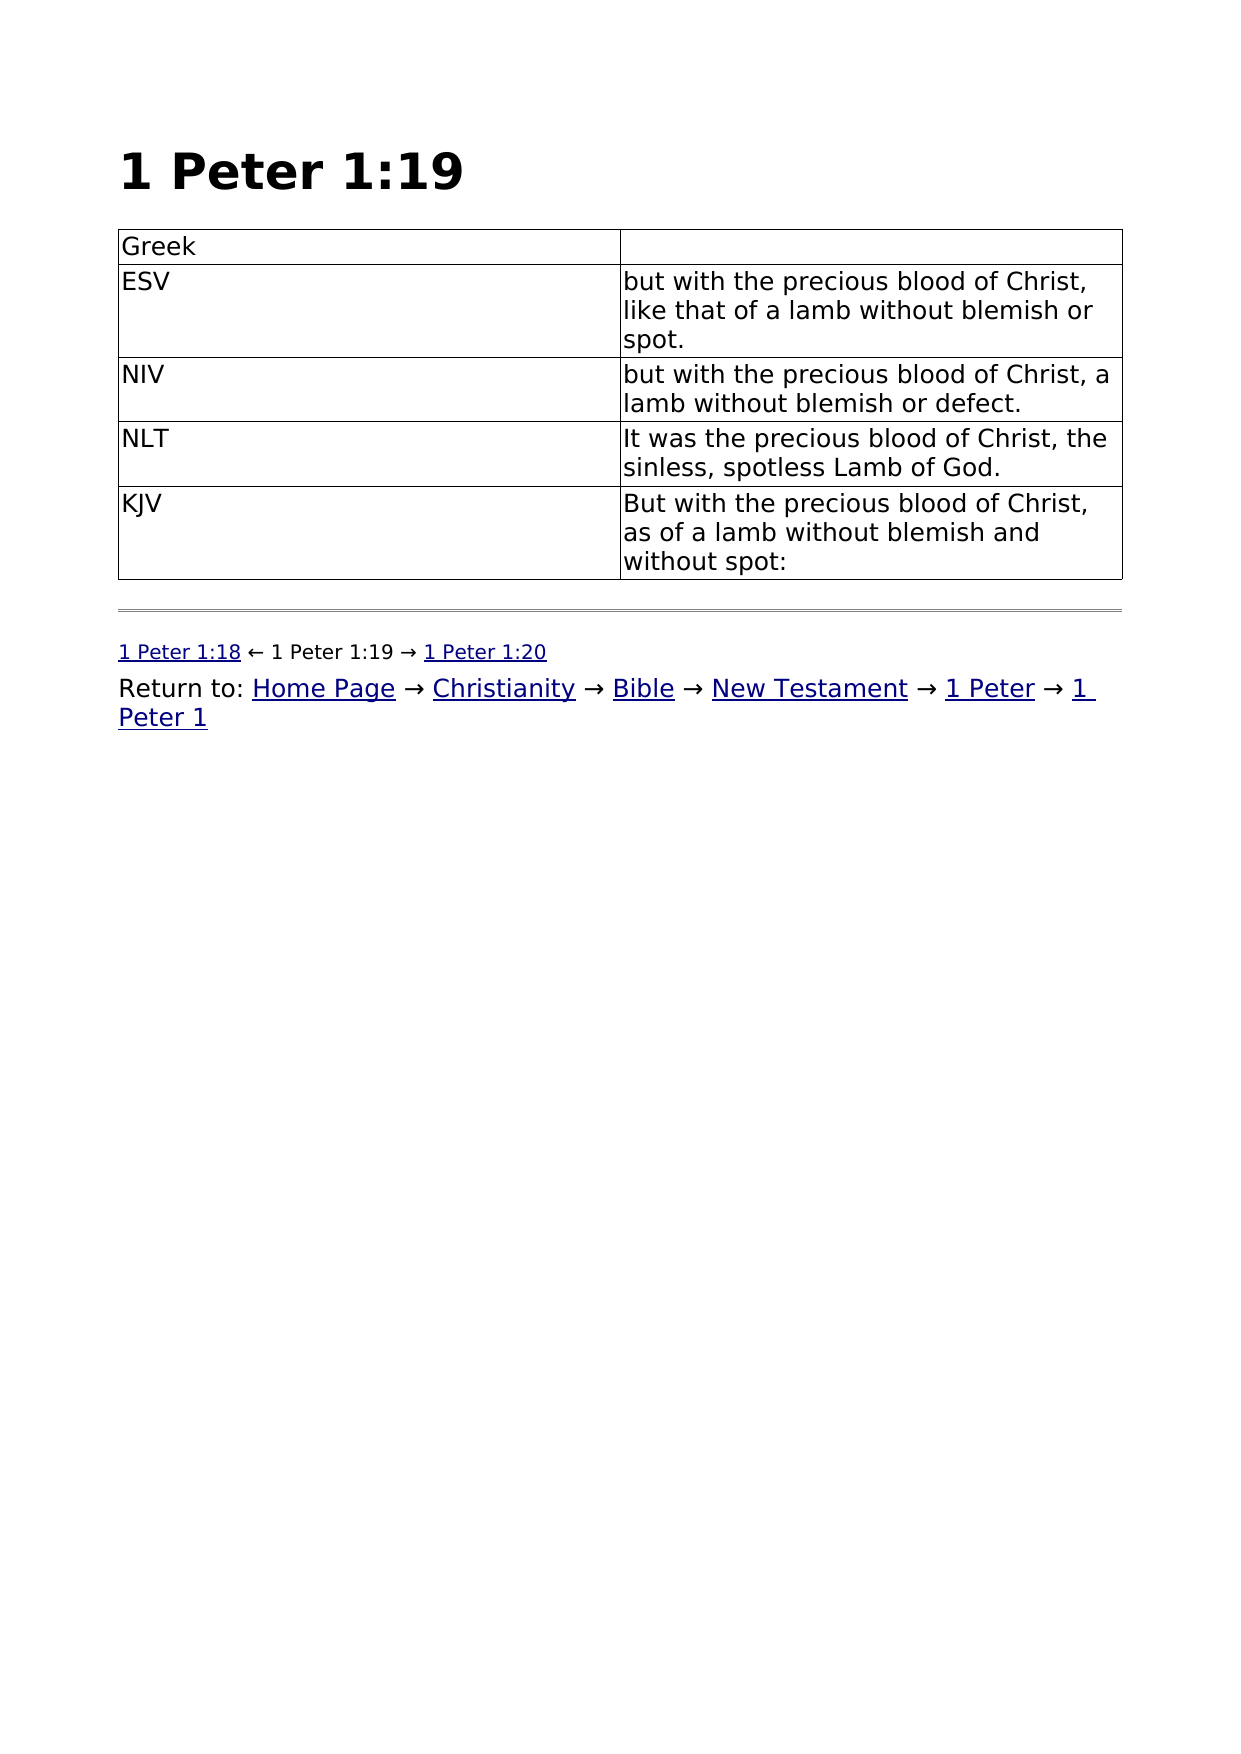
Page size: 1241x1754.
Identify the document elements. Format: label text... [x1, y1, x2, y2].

table_cell but with the precious blood of Christ, a lamb without blemish or defect. [621, 358, 1122, 421]
table_cell NIV [119, 358, 620, 421]
table_cell KJV [119, 487, 620, 579]
table_cell But with the precious blood of Christ, as of a lamb without blemish and without spot: [621, 487, 1122, 579]
table_cell It was the precious blood of Christ, the sinless, spotless Lamb of God. [621, 422, 1122, 486]
text 1 Peter 1:18 ← 1 Peter 1:19 → 1 Peter 1:20 [118, 640, 1122, 674]
table_cell NLT [119, 422, 620, 486]
subtitle 1 Peter 1:19 [118, 143, 1122, 201]
table_header Greek [119, 230, 620, 264]
table_cell but with the precious blood of Christ, like that of a lamb without blemish or spot. [621, 265, 1122, 357]
table_cell ESV [119, 265, 620, 357]
text Return to: Home Page → Christianity → Bible → New Testament → 1 Peter → 1 Peter 1 [118, 674, 1122, 733]
table_header [621, 230, 1122, 264]
